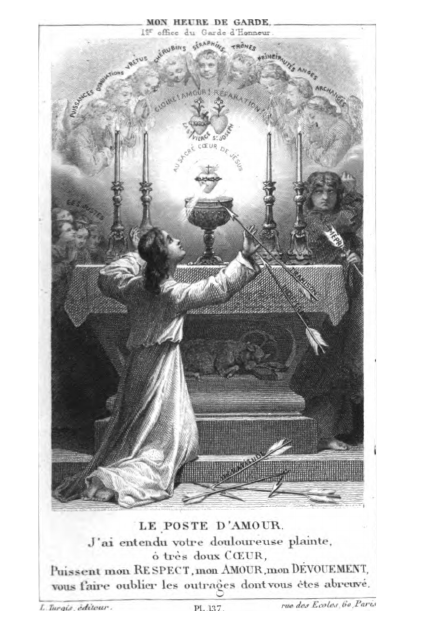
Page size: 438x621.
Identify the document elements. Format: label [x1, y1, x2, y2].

picture [38, 19, 377, 611]
